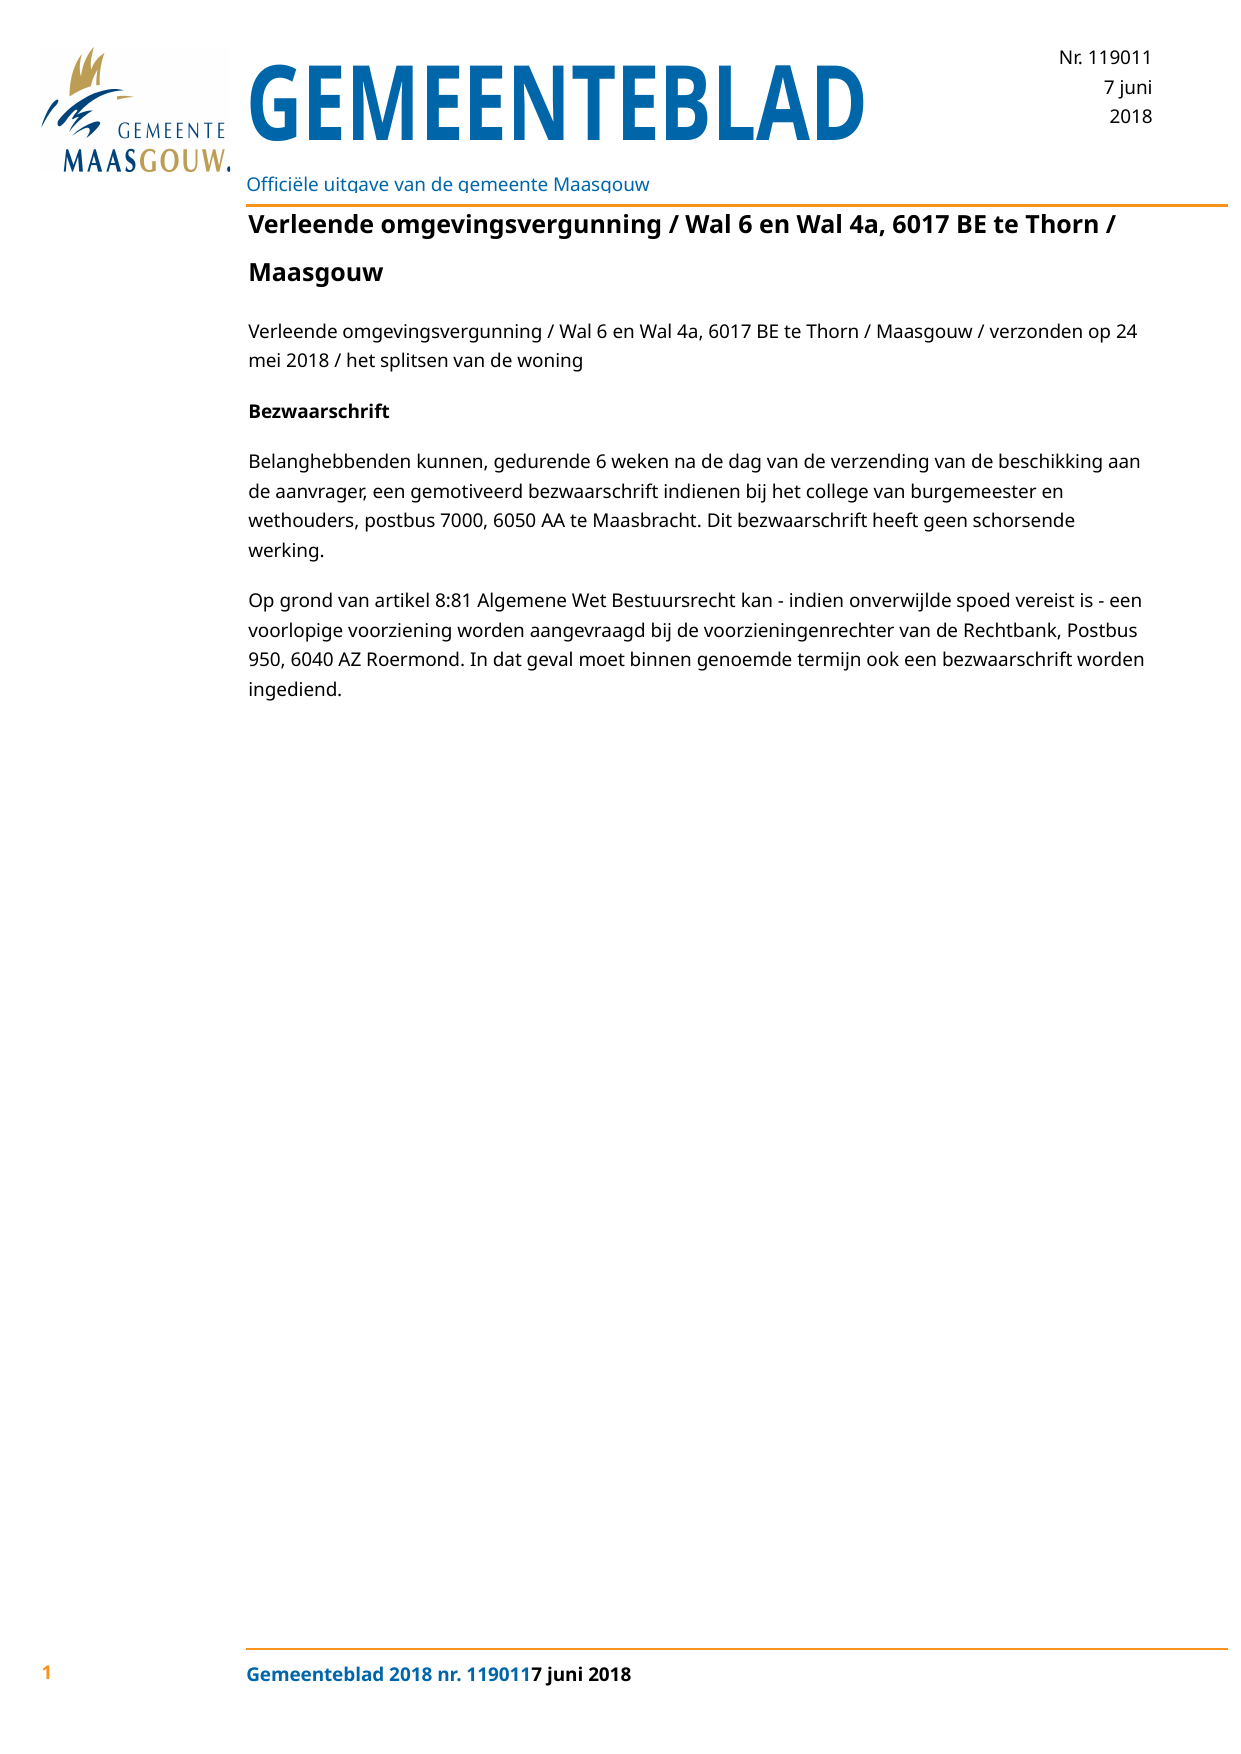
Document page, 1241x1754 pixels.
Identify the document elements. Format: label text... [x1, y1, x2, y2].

text Op grond van artikel 8:81 Algemene Wet Bestuursrecht kan - indien onverwijlde spoed vereist is - een voorlopige voorziening worden aangevraagd bij de voorzieningenrechter van de Rechtbank, Postbus 950, 6040 AZ Roermond. In dat geval moet binnen genoemde termijn ook een bezwaarschrift worden ingediend. [248, 587, 1152, 702]
picture [41, 47, 231, 172]
text Verleende omgevingsvergunning / Wal 6 en Wal 4a, 6017 BE te Thorn / Maasgouw [248, 207, 1152, 288]
text Bezwaarschrift [248, 398, 1152, 424]
text Verleende omgevingsvergunning / Wal 6 en Wal 4a, 6017 BE te Thorn / Maasgouw / verzonden op 24 mei 2018 / het splitsen van de woning [248, 318, 1152, 373]
text Belanghebbenden kunnen, gedurende 6 weken na de dag van de verzending van de beschikking aan de aanvrager, een gemotiveerd bezwaarschrift indienen bij het college van burgemeester en wethouders, postbus 7000, 6050 AA te Maasbracht. Dit bezwaarschrift heeft geen schorsende werking. [248, 448, 1152, 563]
